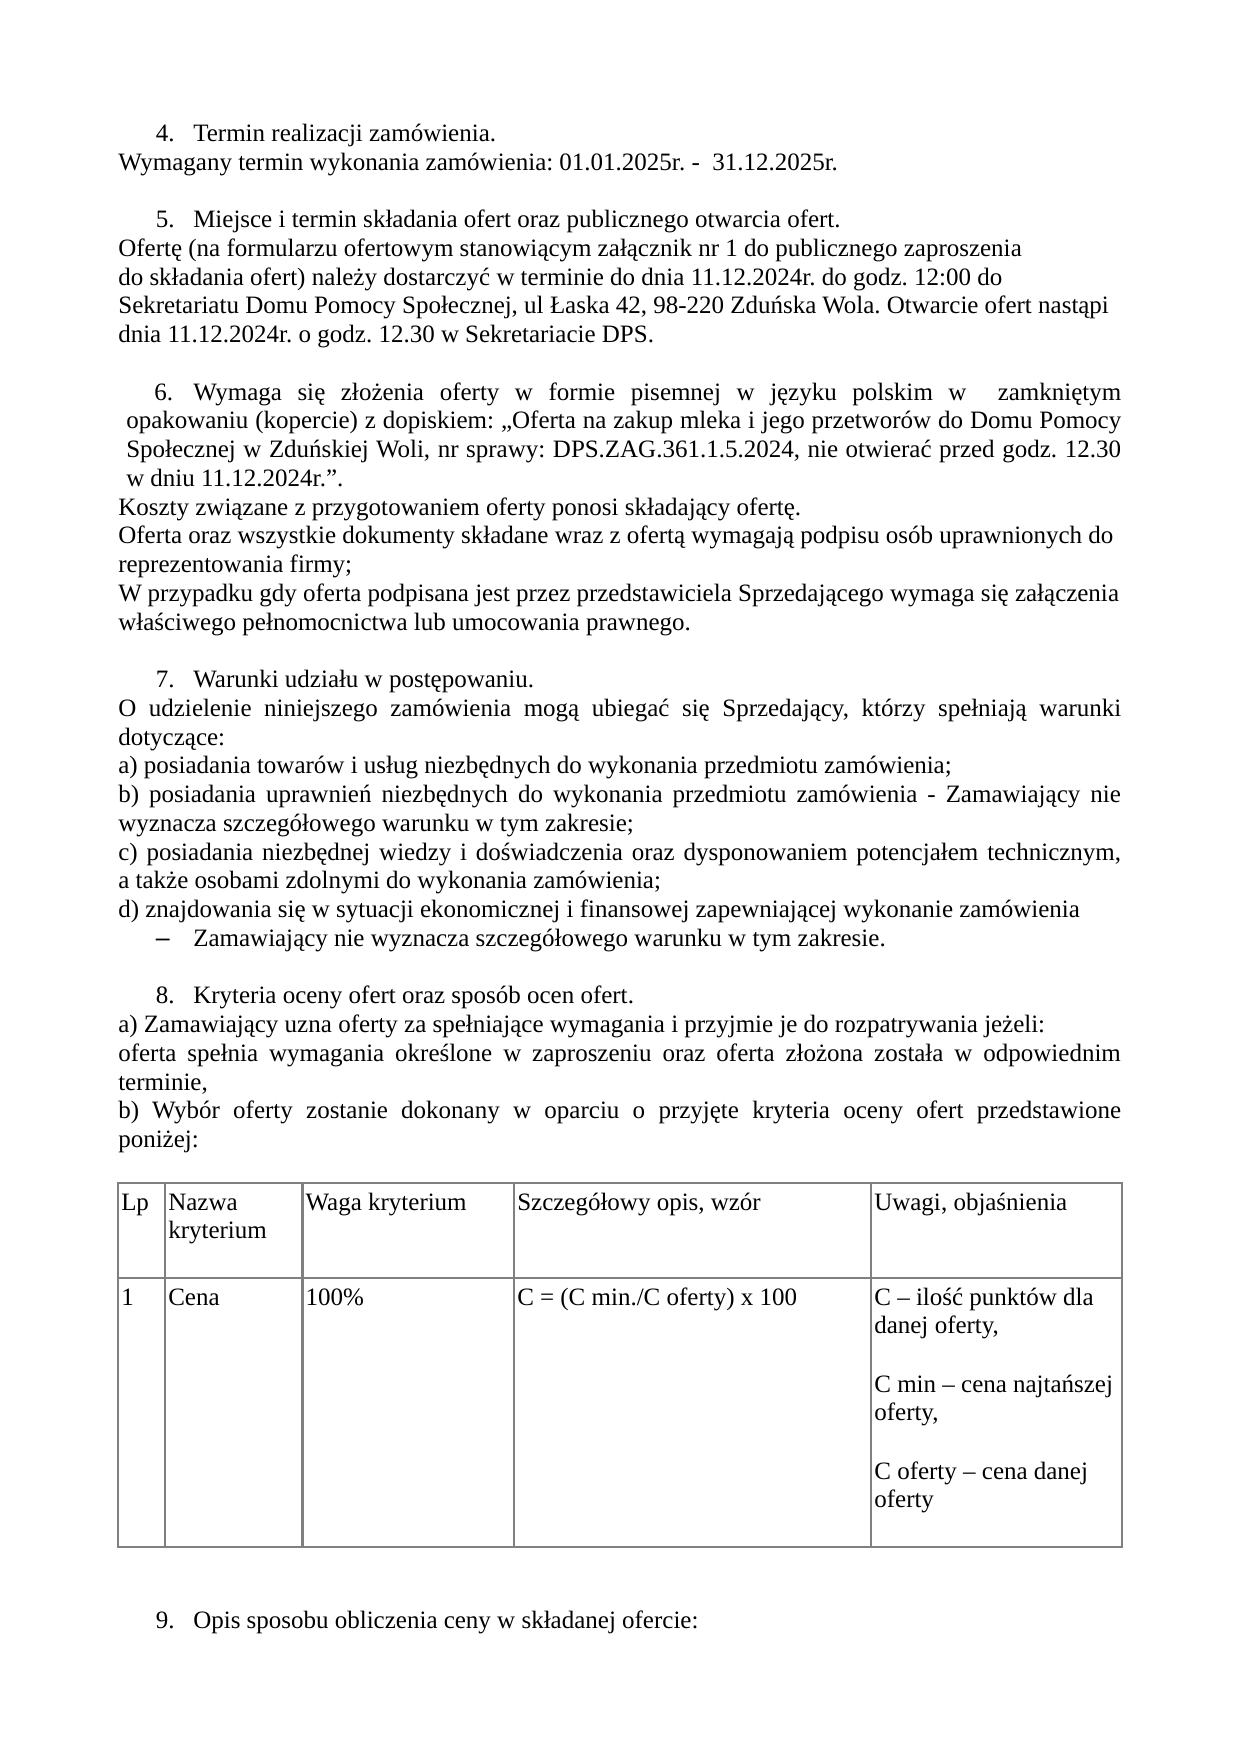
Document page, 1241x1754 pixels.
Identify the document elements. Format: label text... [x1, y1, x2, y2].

list Zamawiający nie wyznacza szczegółowego warunku w tym zakresie. [156, 923, 1122, 952]
table_cell 1 [119, 1279, 164, 1546]
table_cell C = (C min./C oferty) x 100 [515, 1279, 870, 1546]
text a) posiadania towarów i usług niezbędnych do wykonania przedmiotu zamówienia; [118, 751, 1122, 779]
list Termin realizacji zamówienia. [156, 118, 1122, 147]
text b) posiadania uprawnień niezbędnych do wykonania przedmiotu zamówienia - Zamawiający nie wyznacza szczegółowego warunku w tym zakresie; [118, 779, 1122, 837]
text Ofertę (na formularzu ofertowym stanowiącym załącznik nr 1 do publicznego zaproszenia do składania ofert) należy dostarczyć w terminie do dnia 11.12.2024r. do godz. 12:00 do Sekretariatu Domu Pomocy Społecznej, ul Łaska 42, 98-220 Zduńska Wola. Otwarcie ofert nastąpi dnia 11.12.2024r. o godz. 12.30 w Sekretariacie DPS. [118, 233, 1122, 348]
text Koszty związane z przygotowaniem oferty ponosi składający ofertę. [118, 492, 1122, 521]
table_header Szczegółowy opis, wzór [515, 1184, 870, 1277]
text W przypadku gdy oferta podpisana jest przez przedstawiciela Sprzedającego wymaga się załączenia właściwego pełnomocnictwa lub umocowania prawnego. [118, 578, 1122, 636]
table_header Nazwa kryterium [166, 1184, 301, 1277]
table_header Uwagi, objaśnienia [872, 1184, 1121, 1277]
text oferta spełnia wymagania określone w zaproszeniu oraz oferta złożona została w odpowiednim terminie, [118, 1038, 1122, 1096]
table_cell C – ilość punktów dla danej oferty, C min – cena najtańszej oferty, C oferty – cena danej oferty [872, 1279, 1121, 1546]
text a) Zamawiający uzna oferty za spełniające wymagania i przyjmie je do rozpatrywania jeżeli: [118, 1009, 1122, 1038]
table_cell 100% [304, 1279, 513, 1546]
table_header Lp [119, 1184, 164, 1277]
text Wymagany termin wykonania zamówienia: 01.01.2025r. - 31.12.2025r. [118, 147, 1122, 176]
table_header Waga kryterium [304, 1184, 513, 1277]
text Oferta oraz wszystkie dokumenty składane wraz z ofertą wymagają podpisu osób uprawnionych do reprezentowania firmy; [118, 521, 1122, 578]
list Miejsce i termin składania ofert oraz publicznego otwarcia ofert. [156, 204, 1122, 233]
text O udzielenie niniejszego zamówienia mogą ubiegać się Sprzedający, którzy spełniają warunki dotyczące: [118, 693, 1122, 751]
list Warunki udziału w postępowaniu. [156, 664, 1122, 693]
list Opis sposobu obliczenia ceny w składanej ofercie: [156, 1605, 1122, 1634]
text d) znajdowania się w sytuacji ekonomicznej i finansowej zapewniającej wykonanie zamówienia [118, 894, 1122, 923]
list Wymaga się złożenia oferty w formie pisemnej w języku polskim w zamkniętym opakowaniu (kopercie) z dopiskiem: „Oferta na zakup mleka i jego przetworów do Domu Pomocy Społecznej w Zduńskiej Woli, nr sprawy: DPS.ZAG.361.1.5.2024, nie otwierać przed godz. 12.30 w dniu 11.12.2024r.”. [126, 377, 1122, 492]
table_cell Cena [166, 1279, 301, 1546]
text c) posiadania niezbędnej wiedzy i doświadczenia oraz dysponowaniem potencjałem technicznym, a także osobami zdolnymi do wykonania zamówienia; [118, 837, 1122, 894]
text b) Wybór oferty zostanie dokonany w oparciu o przyjęte kryteria oceny ofert przedstawione poniżej: [118, 1096, 1122, 1153]
list Kryteria oceny ofert oraz sposób ocen ofert. [156, 981, 1122, 1009]
